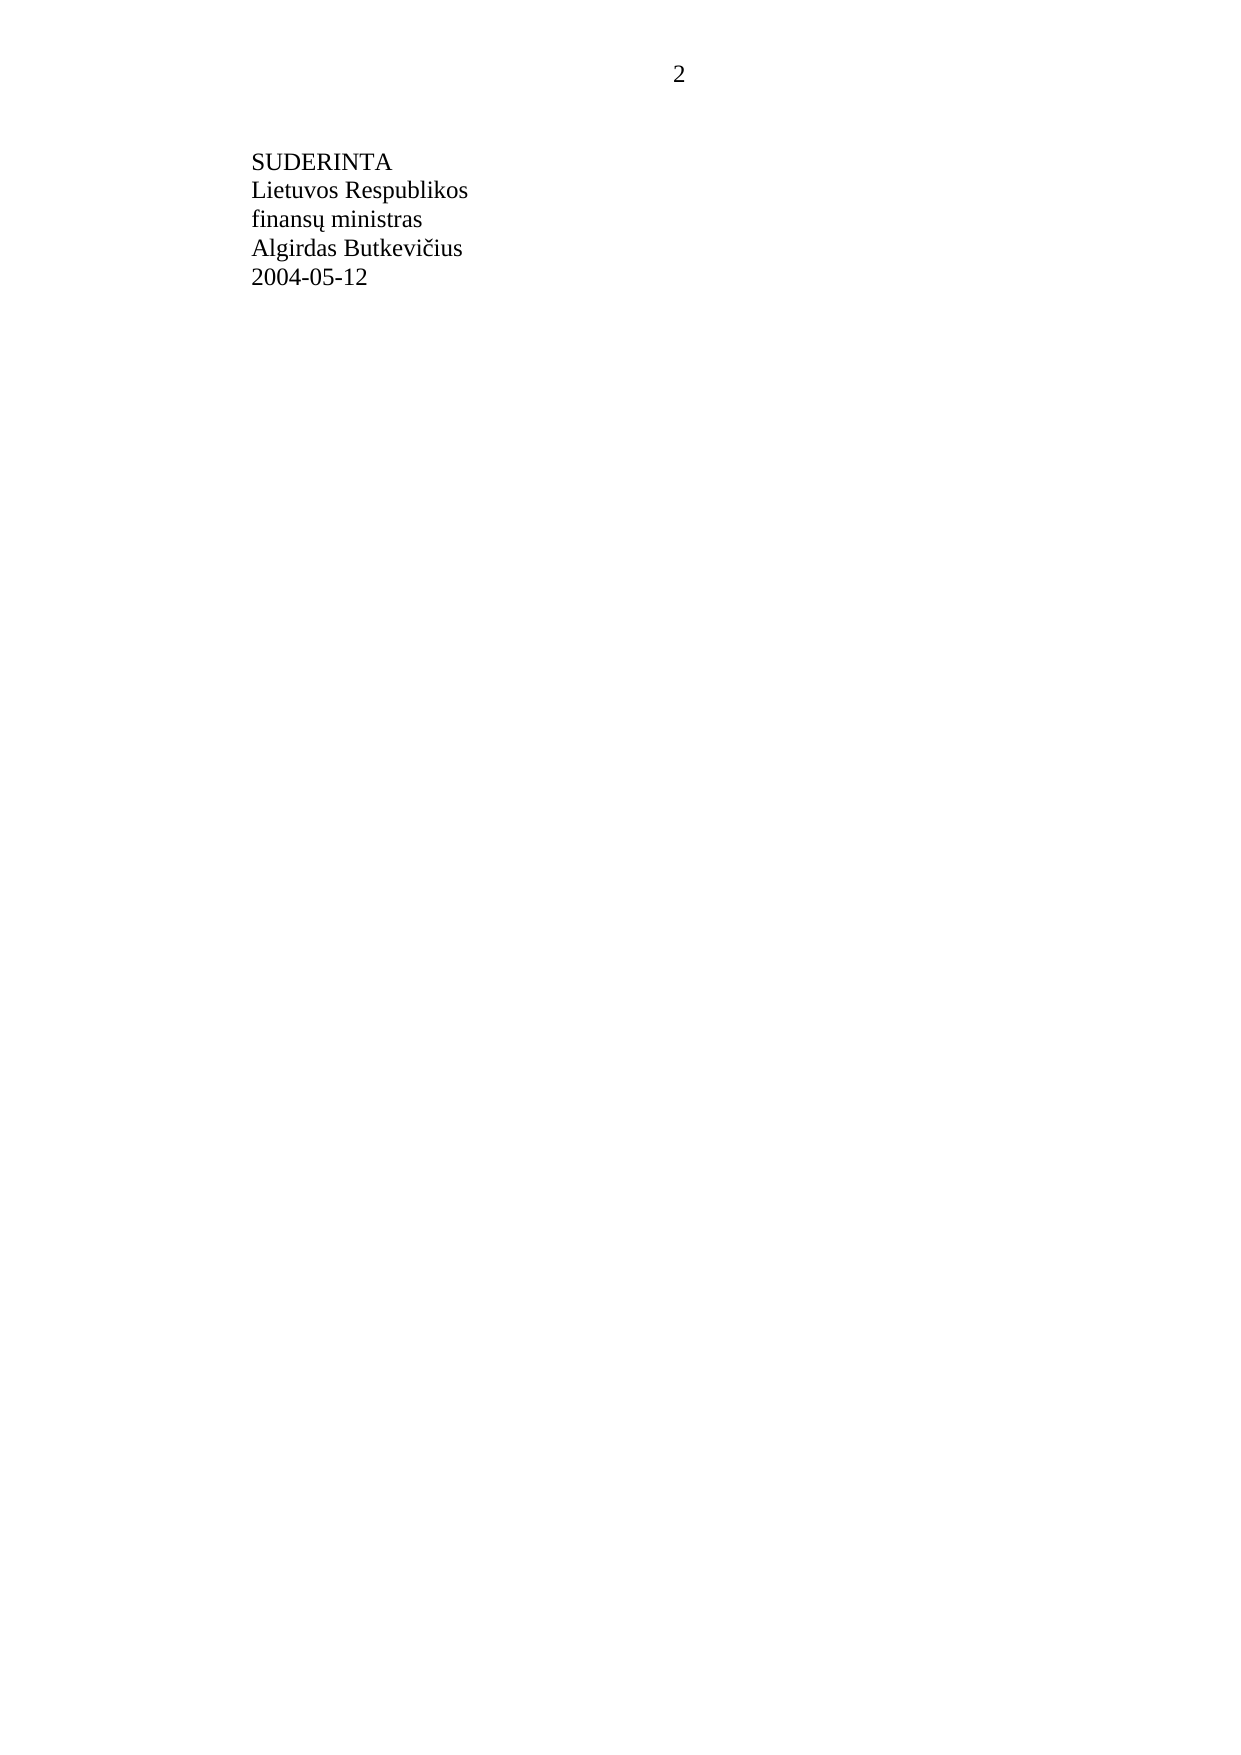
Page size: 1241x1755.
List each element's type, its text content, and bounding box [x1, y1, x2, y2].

text SUDERINTA [177, 147, 1181, 176]
text finansų ministras [177, 204, 1181, 233]
text 2004-05-12 [177, 262, 1181, 291]
text Lietuvos Respublikos [177, 176, 1181, 204]
text Algirdas Butkevičius [177, 233, 1181, 262]
